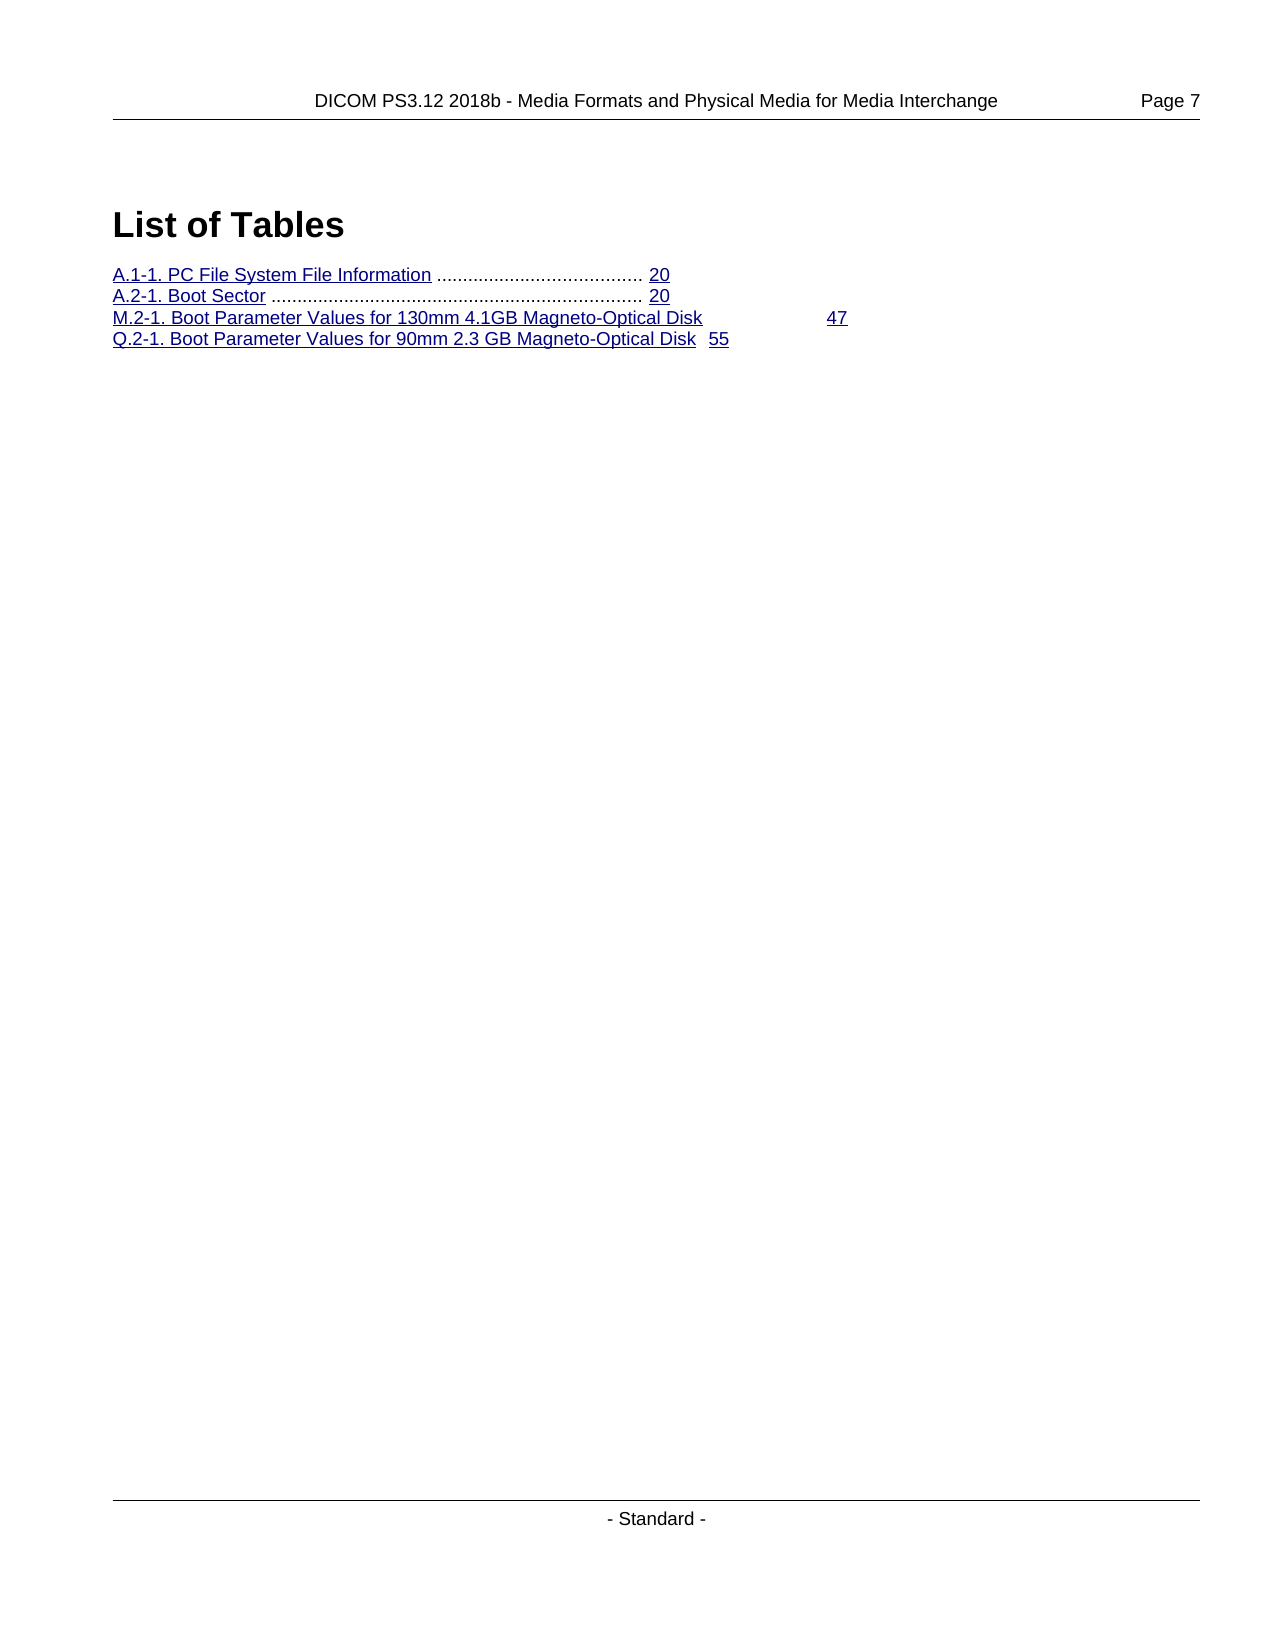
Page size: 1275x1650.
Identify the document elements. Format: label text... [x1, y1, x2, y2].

text List of Tables [112, 204, 1200, 245]
text A.2-1. Boot Sector 0 [112, 285, 1175, 306]
text M.2-1. Boot Parameter Values for 130mm 4.1GB Magneto-Optical Disk 0 [112, 306, 1175, 328]
text A.1-1. PC File System File Information 0 [112, 263, 1175, 285]
text Q.2-1. Boot Parameter Values for 90mm 2.3 GB Magneto-Optical Disk 0 [112, 328, 1175, 349]
